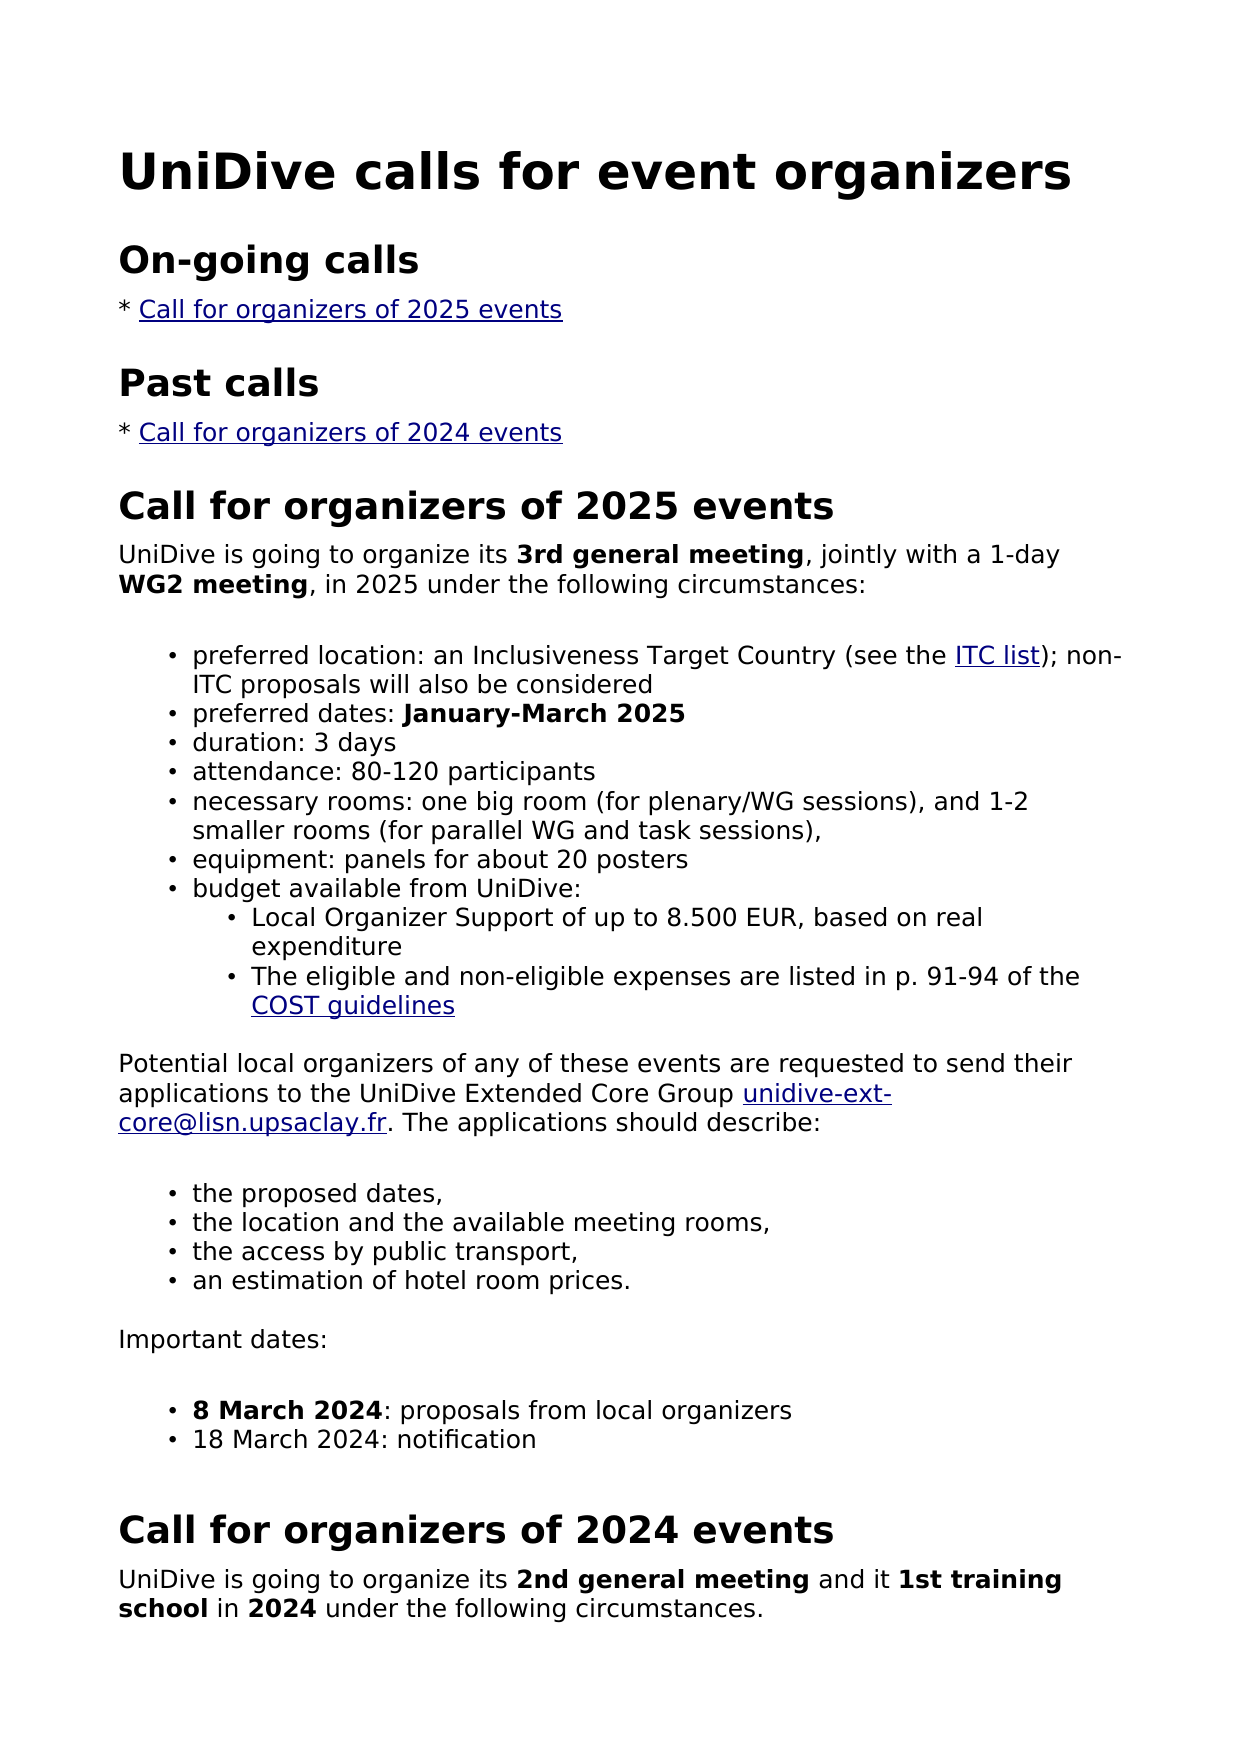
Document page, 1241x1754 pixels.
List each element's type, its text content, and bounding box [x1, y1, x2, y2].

text * Call for organizers of 2025 events [118, 295, 1122, 324]
list The eligible and non-eligible expenses are listed in p. 91-94 of the COST guidelines [236, 962, 1122, 1020]
list an estimation of hotel room prices. [177, 1267, 1122, 1296]
subtitle Call for organizers of 2025 events [118, 484, 1122, 528]
list 18 March 2024: notification [177, 1426, 1122, 1455]
list 8 March 2024: proposals from local organizers [177, 1396, 1122, 1426]
list the location and the available meeting rooms, [177, 1208, 1122, 1237]
list the proposed dates, [177, 1179, 1122, 1208]
text Potential local organizers of any of these events are requested to send their applications to the UniDive Extended Core Group unidive-ext-core@lisn.upsaclay.fr. The applications should describe: [118, 1049, 1122, 1137]
list equipment: panels for about 20 posters [177, 845, 1122, 874]
subtitle On-going calls [118, 239, 1122, 282]
subtitle Past calls [118, 362, 1122, 405]
list attendance: 80-120 participants [177, 758, 1122, 787]
list duration: 3 days [177, 728, 1122, 758]
subtitle Call for organizers of 2024 events [118, 1509, 1122, 1553]
subtitle UniDive calls for event organizers [118, 143, 1122, 201]
list budget available from UniDive: [177, 874, 1122, 903]
text * Call for organizers of 2024 events [118, 418, 1122, 447]
list Local Organizer Support of up to 8.500 EUR, based on real expenditure [236, 903, 1122, 962]
text Important dates: [118, 1325, 1122, 1354]
text UniDive is going to organize its 2nd general meeting and it 1st training school in 2024 under the following circumstances. [118, 1565, 1122, 1624]
list preferred dates: January-March 2025 [177, 699, 1122, 728]
list the access by public transport, [177, 1237, 1122, 1267]
list preferred location: an Inclusiveness Target Country (see the ITC list); non-ITC proposals will also be considered [177, 641, 1122, 699]
text UniDive is going to organize its 3rd general meeting, jointly with a 1-day WG2 meeting, in 2025 under the following circumstances: [118, 541, 1122, 599]
list necessary rooms: one big room (for plenary/WG sessions), and 1-2 smaller rooms (for parallel WG and task sessions), [177, 787, 1122, 845]
